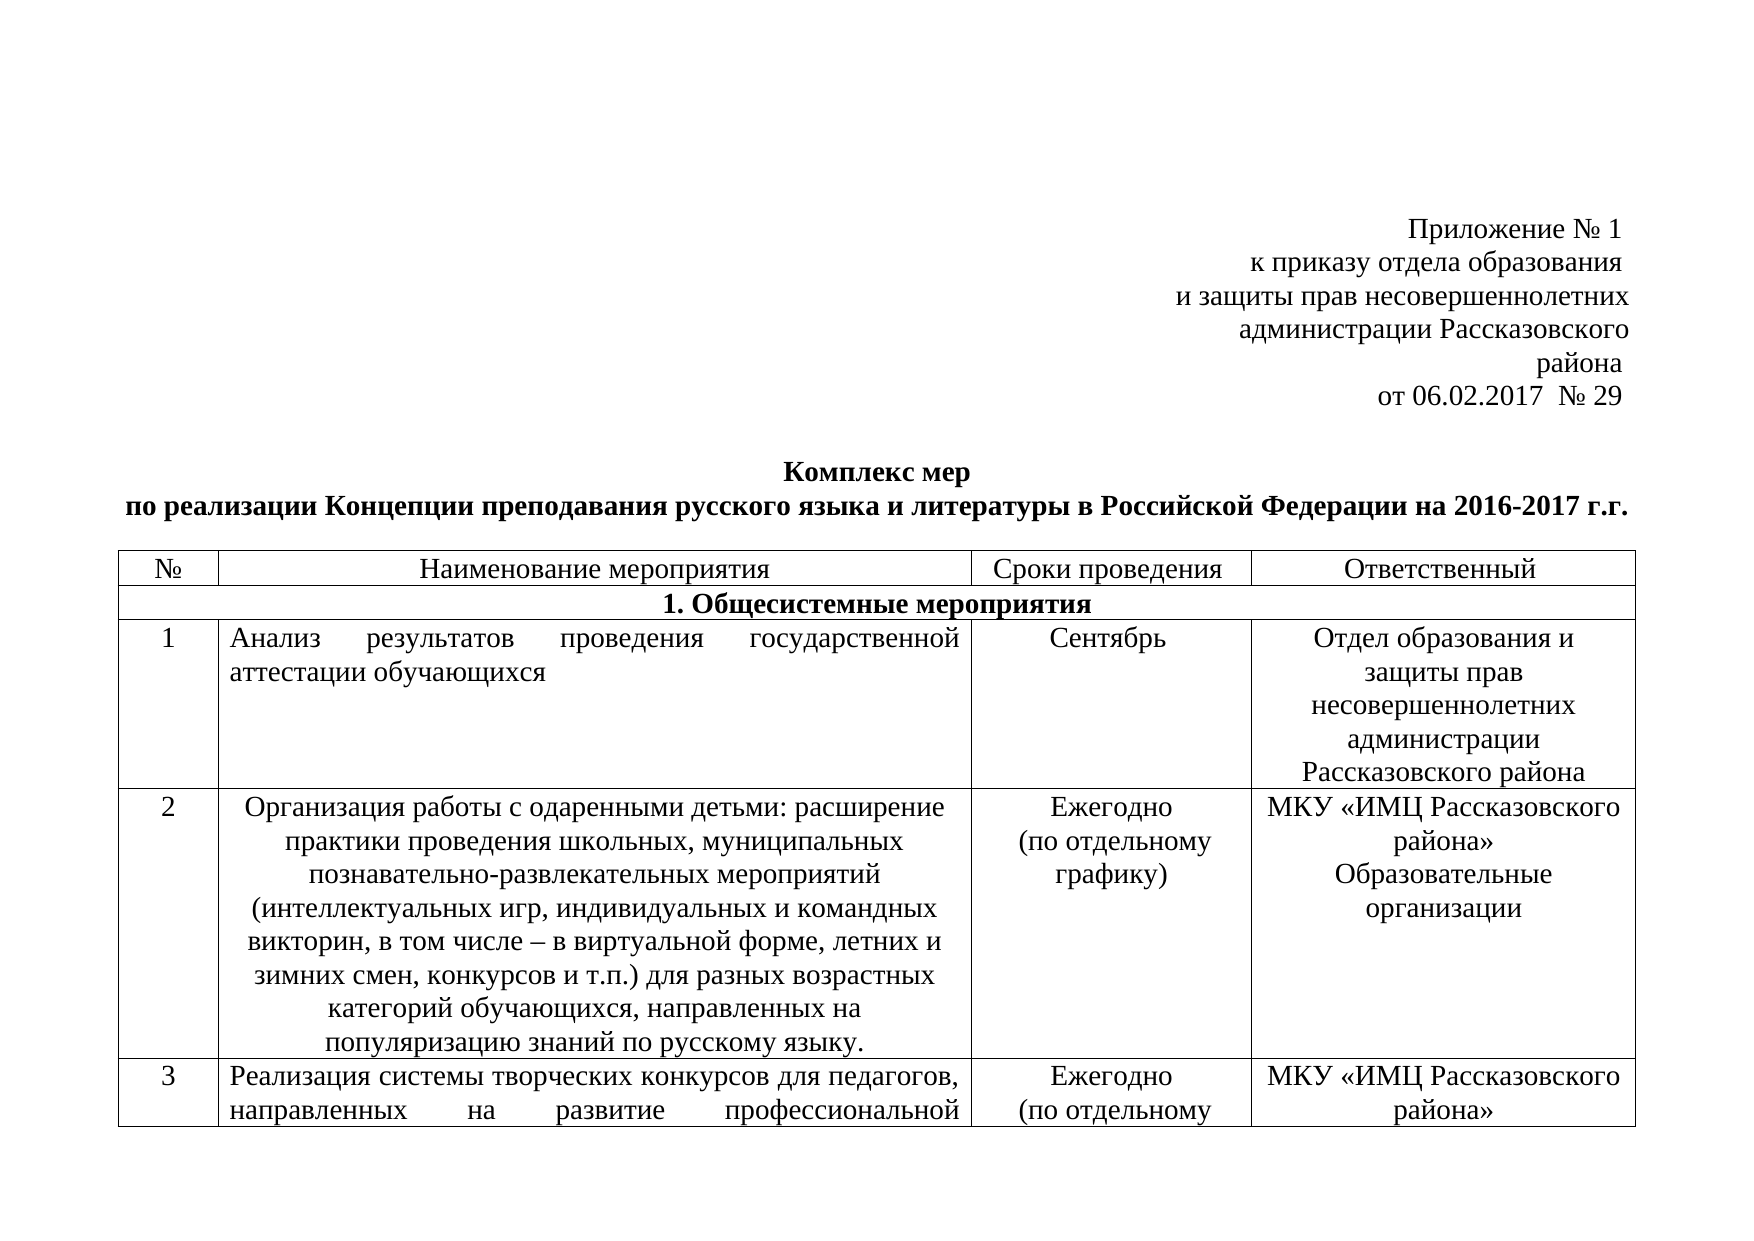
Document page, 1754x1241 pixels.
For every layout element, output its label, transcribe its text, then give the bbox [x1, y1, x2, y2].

table_cell Сентябрь [972, 620, 1251, 788]
table_cell 1. Общесистемные мероприятия [119, 586, 1635, 619]
table_cell Отдел образования и защиты прав несовершеннолетних администрации Рассказовского района [1252, 620, 1635, 788]
table_cell 2 [119, 789, 218, 1057]
table_header Наименование мероприятия [219, 551, 971, 585]
table_header Сроки проведения [972, 551, 1251, 585]
table_cell 1 [119, 620, 218, 788]
table_header Приложение № 1 к приказу отдела образования и защиты прав несовершеннолетних администрации Рассказовского района от 06.02.2017 № 29 [1168, 177, 1641, 421]
table_cell МКУ «ИМЦ Рассказовского района» [1252, 1059, 1635, 1126]
table_cell Ежегодно (по отдельному графику) [972, 789, 1251, 1057]
table_cell Анализ результатов проведения государственной аттестации обучающихся [219, 620, 971, 788]
table_cell 3 [119, 1059, 218, 1126]
table_header № [119, 551, 218, 585]
table_header Ответственный [1252, 551, 1635, 585]
table_cell Ежегодно (по отдельному [972, 1059, 1251, 1126]
table_cell Организация работы с одаренными детьми: расширение практики проведения школьных, муниципальных познавательно-развлекательных мероприятий (интеллектуальных игр, индивидуальных и командных викторин, в том числе – в виртуальной форме, летних и зимних смен, конкурсов и т.п.) для разных возрастных категорий обучающихся, направленных на популяризацию знаний по русскому языку. [219, 789, 971, 1057]
text Комплекс мер [118, 454, 1636, 488]
text по реализации Концепции преподавания русского языка и литературы в Российской Федерации на 2016-2017 г.г. [118, 488, 1636, 521]
table_header [118, 177, 1168, 421]
table_cell Реализация системы творческих конкурсов для педагогов, направленных на развитие профессиональной [219, 1059, 971, 1126]
table_cell МКУ «ИМЦ Рассказовского района» Образовательные организации [1252, 789, 1635, 1057]
